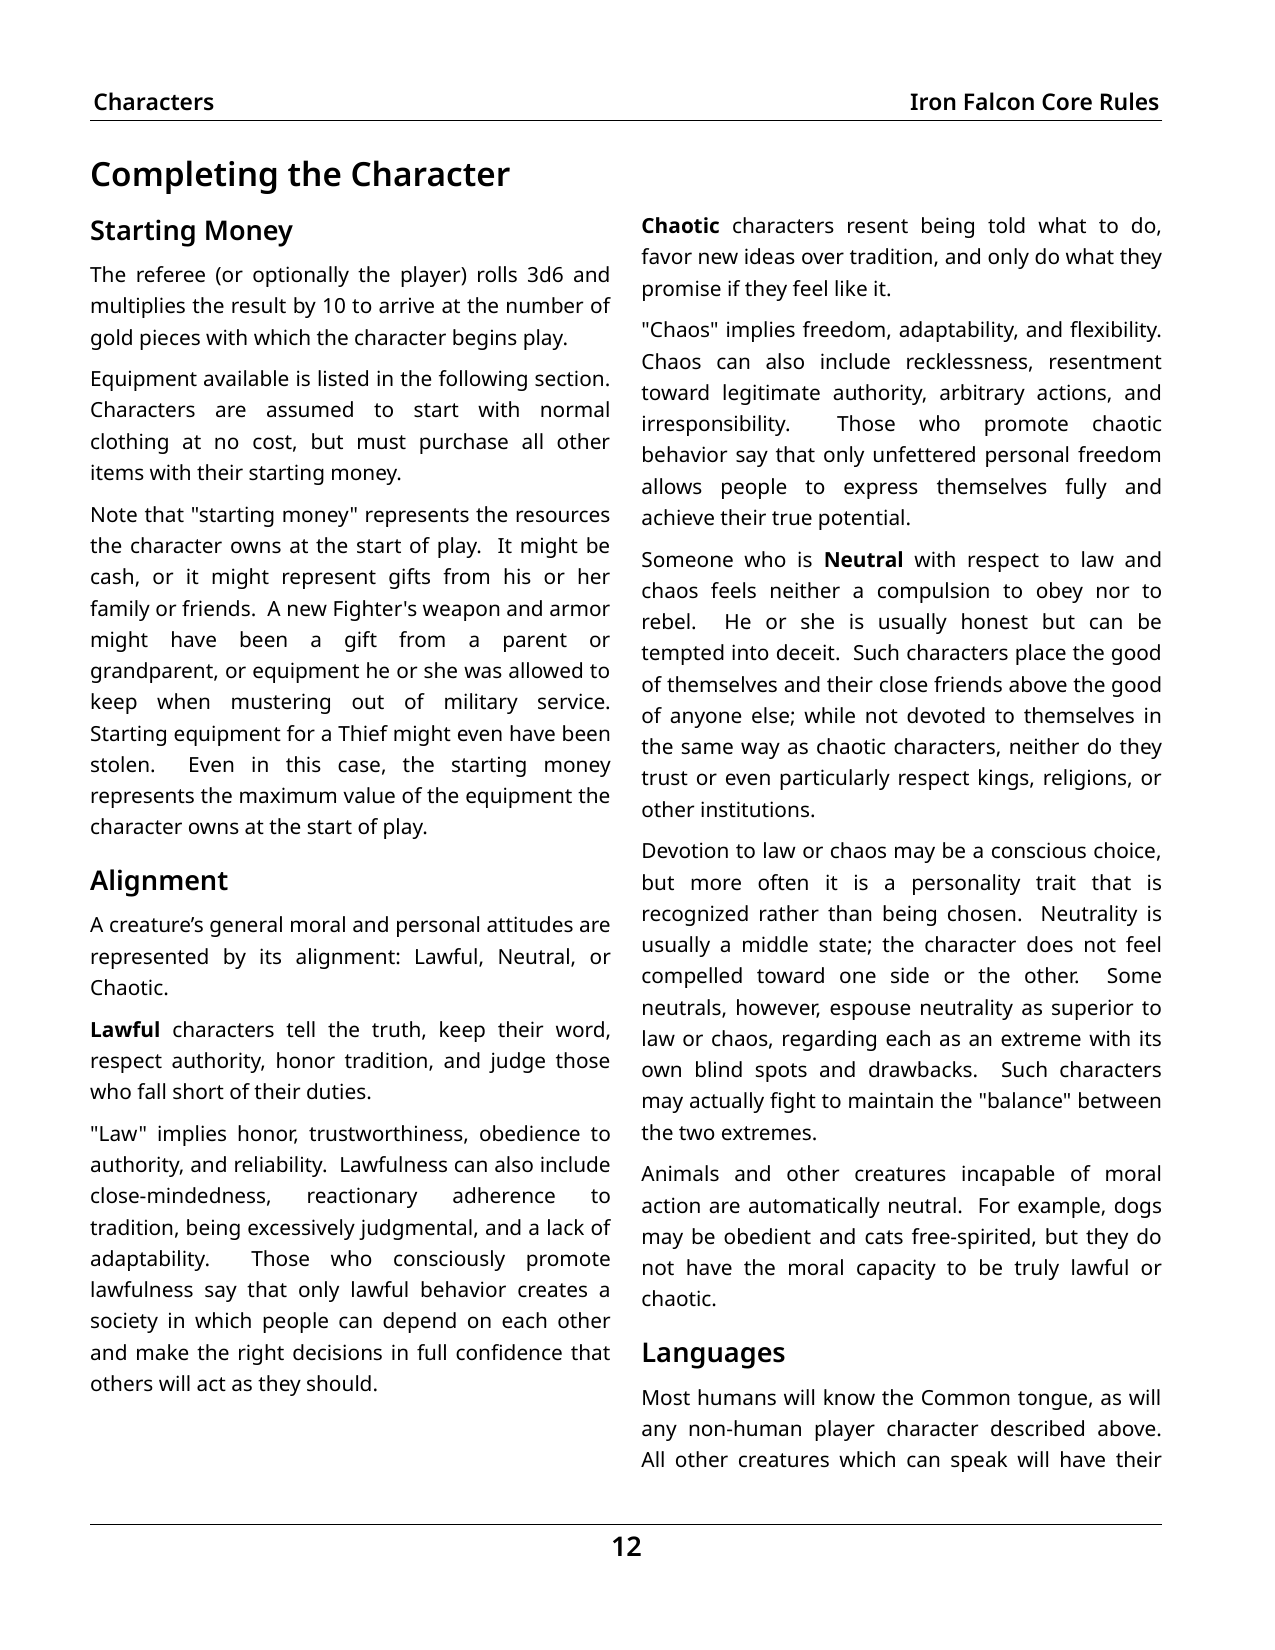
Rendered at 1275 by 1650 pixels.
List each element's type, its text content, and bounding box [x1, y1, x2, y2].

text Note that "starting money" represents the resources the character owns at the start of play. It might be cash, or it might represent gifts from his or her family or friends. A new Fighter's weapon and armor might have been a gift from a parent or grandparent, or equipment he or she was allowed to keep when mustering out of military service. Starting equipment for a Thief might even have been stolen. Even in this case, the starting money represents the maximum value of the equipment the character owns at the start of play. [90, 500, 611, 841]
text "Law" implies honor, trustworthiness, obedience to authority, and reliability. Lawfulness can also include close-mindedness, reactionary adherence to tradition, being excessively judgmental, and a lack of adaptability. Those who consciously promote lawfulness say that only lawful behavior creates a society in which people can depend on each other and make the right decisions in full confidence that others will act as they should. [90, 1119, 611, 1397]
text Most humans will know the Common tongue, as will any non-human player character described above. All other creatures which can speak will have their [641, 1383, 1162, 1474]
subtitle Languages [641, 1334, 1162, 1371]
text The referee (or optionally the player) rolls 3d6 and multiplies the result by 10 to arrive at the number of gold pieces with which the character begins play. [90, 260, 611, 351]
subtitle Completing the Character [90, 151, 1162, 196]
text Animals and other creatures incapable of moral action are automatically neutral. For example, dogs may be obedient and cats free-spirited, but they do not have the moral capacity to be truly lawful or chaotic. [641, 1159, 1162, 1313]
text Lawful characters tell the truth, keep their word, respect authority, honor tradition, and judge those who fall short of their duties. [90, 1015, 611, 1106]
text "Chaos" implies freedom, adaptability, and flexibility. Chaos can also include recklessness, resentment toward legitimate authority, arbitrary actions, and irresponsibility. Those who promote chaotic behavior say that only unfettered personal freedom allows people to express themselves fully and achieve their true potential. [641, 316, 1162, 531]
text Chaotic characters resent being told what to do, favor new ideas over tradition, and only do what they promise if they feel like it. [641, 211, 1162, 302]
text Someone who is Neutral with respect to law and chaos feels neither a compulsion to obey nor to rebel. He or she is usually honest but can be tempted into deceit. Such characters place the good of themselves and their close friends above the good of anyone else; while not devoted to themselves in the same way as chaotic characters, neither do they trust or even particularly respect kings, religions, or other institutions. [641, 545, 1162, 823]
text A creature’s general moral and personal attitudes are represented by its alignment: Lawful, Neutral, or Chaotic. [90, 911, 611, 1001]
subtitle Alignment [90, 862, 611, 898]
subtitle Starting Money [90, 211, 611, 248]
text Equipment available is listed in the following section. Characters are assumed to start with normal clothing at no cost, but must purchase all other items with their starting money. [90, 364, 611, 487]
text Devotion to law or chaos may be a conscious choice, but more often it is a personality trait that is recognized rather than being chosen. Neutrality is usually a middle state; the character does not feel compelled toward one side or the other. Some neutrals, however, espouse neutrality as superior to law or chaos, regarding each as an extreme with its own blind spots and drawbacks. Such characters may actually fight to maintain the "balance" between the two extremes. [641, 837, 1162, 1146]
